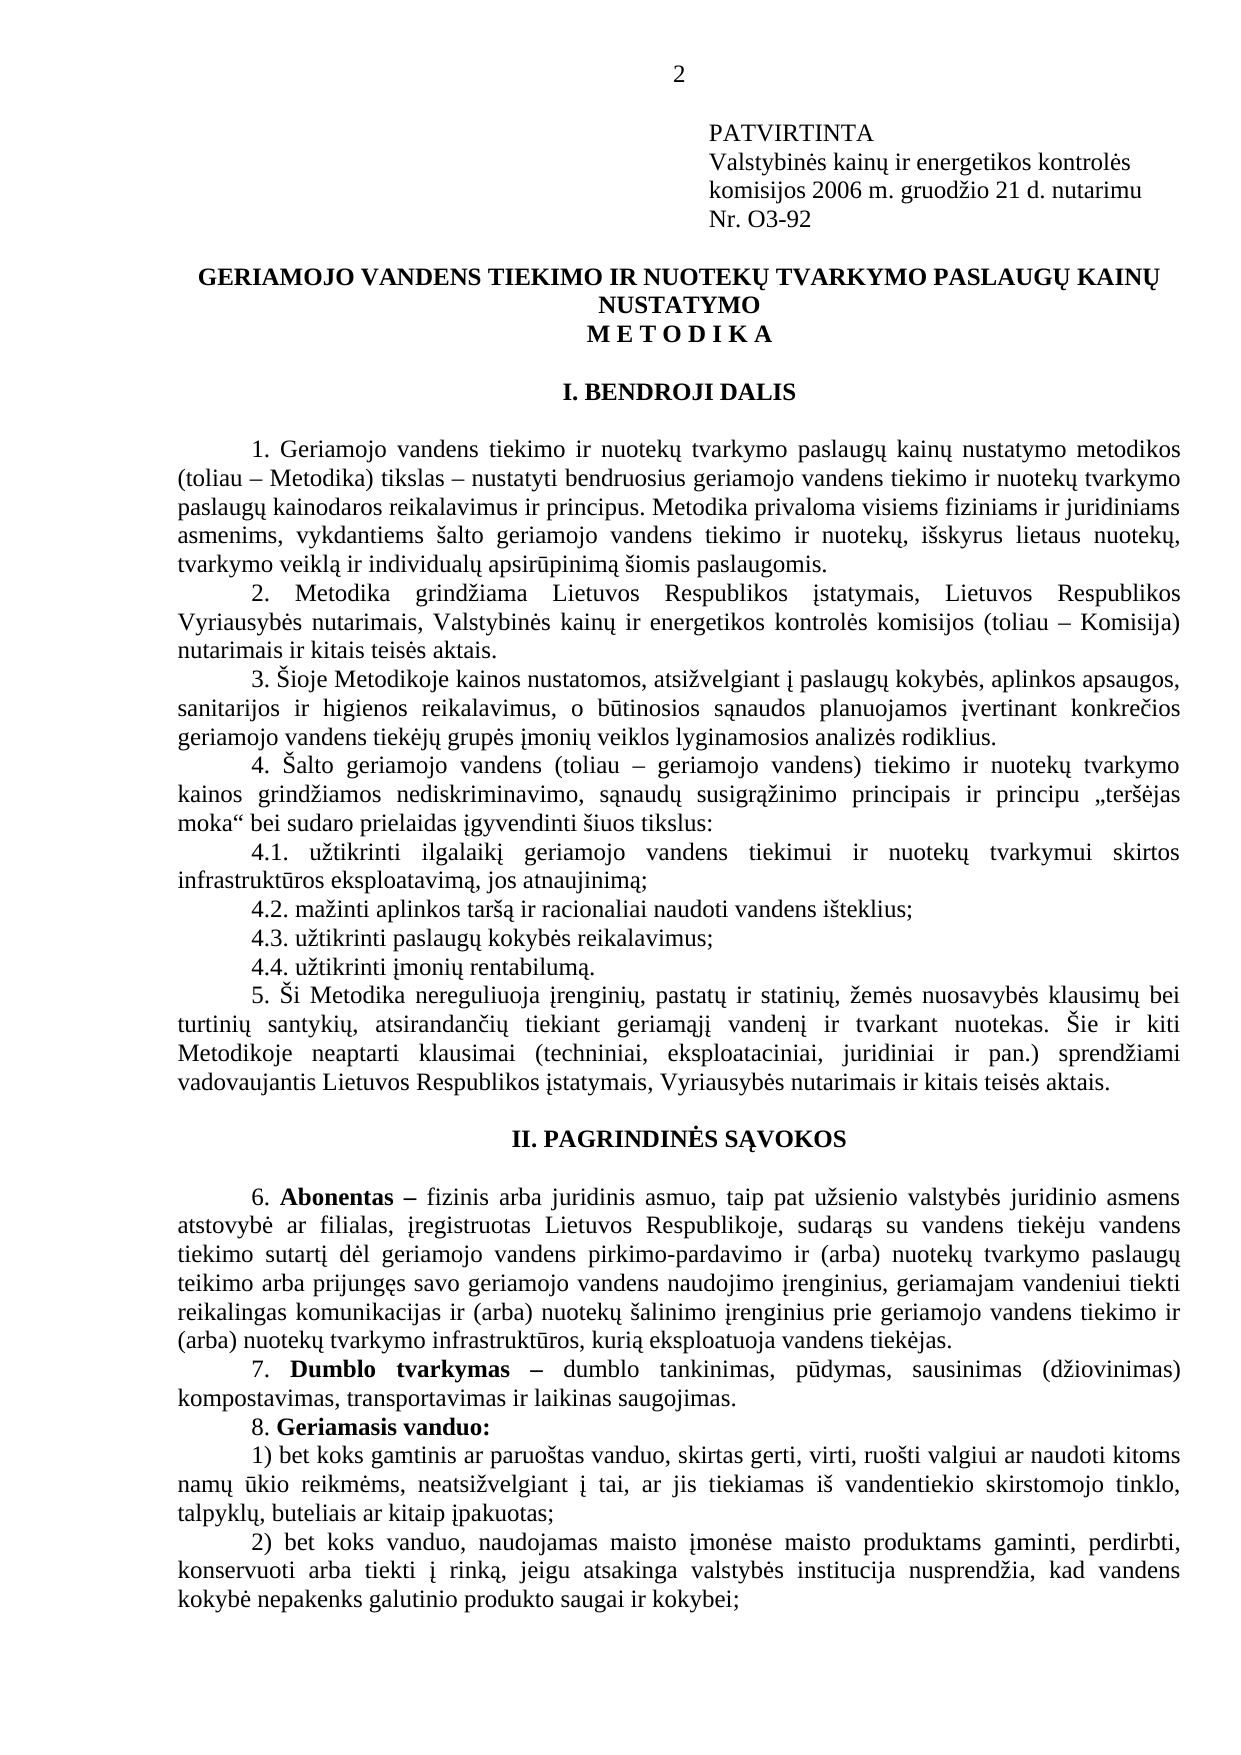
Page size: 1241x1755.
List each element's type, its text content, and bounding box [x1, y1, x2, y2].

text PATVIRTINTA [709, 118, 1181, 147]
text METODIKA [177, 319, 1181, 348]
text 7. Dumblo tvarkymas – dumblo tankinimas, pūdymas, sausinimas (džiovinimas) kompostavimas, transportavimas ir laikinas saugojimas. [177, 1354, 1181, 1412]
text GERIAMOJO VANDENS TIEKIMO IR NUOTEKŲ TVARKYMO PASLAUGŲ KAINŲ NUSTATYMO [177, 262, 1181, 319]
text 4.1. užtikrinti ilgalaikį geriamojo vandens tiekimui ir nuotekų tvarkymui skirtos infrastruktūros eksploatavimą, jos atnaujinimą; [177, 837, 1181, 894]
text 2. Metodika grindžiama Lietuvos Respublikos įstatymais, Lietuvos Respublikos Vyriausybės nutarimais, Valstybinės kainų ir energetikos kontrolės komisijos (toliau – Komisija) nutarimais ir kitais teisės aktais. [177, 578, 1181, 664]
text 1) bet koks gamtinis ar paruoštas vanduo, skirtas gerti, virti, ruošti valgiui ar naudoti kitoms namų ūkio reikmėms, neatsižvelgiant į tai, ar jis tiekiamas iš vandentiekio skirstomojo tinklo, talpyklų, buteliais ar kitaip įpakuotas; [177, 1441, 1181, 1527]
text 4. Šalto geriamojo vandens (toliau – geriamojo vandens) tiekimo ir nuotekų tvarkymo kainos grindžiamos nediskriminavimo, sąnaudų susigrąžinimo principais ir principu „teršėjas moka“ bei sudaro prielaidas įgyvendinti šiuos tikslus: [177, 751, 1181, 837]
text 4.2. mažinti aplinkos taršą ir racionaliai naudoti vandens išteklius; [177, 894, 1181, 923]
text 8. Geriamasis vanduo: [177, 1412, 1181, 1441]
text 4.3. užtikrinti paslaugų kokybės reikalavimus; [177, 923, 1181, 952]
text 1. Geriamojo vandens tiekimo ir nuotekų tvarkymo paslaugų kainų nustatymo metodikos (toliau – Metodika) tikslas – nustatyti bendruosius geriamojo vandens tiekimo ir nuotekų tvarkymo paslaugų kainodaros reikalavimus ir principus. Metodika privaloma visiems fiziniams ir juridiniams asmenims, vykdantiems šalto geriamojo vandens tiekimo ir nuotekų, išskyrus lietaus nuotekų, tvarkymo veiklą ir individualų apsirūpinimą šiomis paslaugomis. [177, 434, 1181, 578]
text 5. Ši Metodika nereguliuoja įrenginių, pastatų ir statinių, žemės nuosavybės klausimų bei turtinių santykių, atsirandančių tiekiant geriamąjį vandenį ir tvarkant nuotekas. Šie ir kiti Metodikoje neaptarti klausimai (techniniai, eksploataciniai, juridiniai ir pan.) sprendžiami vadovaujantis Lietuvos Respublikos įstatymais, Vyriausybės nutarimais ir kitais teisės aktais. [177, 981, 1181, 1096]
text komisijos 2006 m. gruodžio 21 d. nutarimu [177, 176, 1181, 204]
text 3. Šioje Metodikoje kainos nustatomos, atsižvelgiant į paslaugų kokybės, aplinkos apsaugos, sanitarijos ir higienos reikalavimus, o būtinosios sąnaudos planuojamos įvertinant konkrečios geriamojo vandens tiekėjų grupės įmonių veiklos lyginamosios analizės rodiklius. [177, 664, 1181, 751]
text 4.4. užtikrinti įmonių rentabilumą. [177, 952, 1181, 981]
text II. PAGRINDINĖS SĄVOKOS [177, 1124, 1181, 1153]
text 6. Abonentas – fizinis arba juridinis asmuo, taip pat užsienio valstybės juridinio asmens atstovybė ar filialas, įregistruotas Lietuvos Respublikoje, sudarąs su vandens tiekėju vandens tiekimo sutartį dėl geriamojo vandens pirkimo-pardavimo ir (arba) nuotekų tvarkymo paslaugų teikimo arba prijungęs savo geriamojo vandens naudojimo įrenginius, geriamajam vandeniui tiekti reikalingas komunikacijas ir (arba) nuotekų šalinimo įrenginius prie geriamojo vandens tiekimo ir (arba) nuotekų tvarkymo infrastruktūros, kurią eksploatuoja vandens tiekėjas. [177, 1182, 1181, 1354]
text 2) bet koks vanduo, naudojamas maisto įmonėse maisto produktams gaminti, perdirbti, konservuoti arba tiekti į rinką, jeigu atsakinga valstybės institucija nusprendžia, kad vandens kokybė nepakenks galutinio produkto saugai ir kokybei; [177, 1527, 1181, 1613]
text Nr. O3-92 [177, 204, 1181, 233]
text Valstybinės kainų ir energetikos kontrolės [177, 147, 1181, 176]
text I. BENDROJI DALIS [177, 377, 1181, 406]
